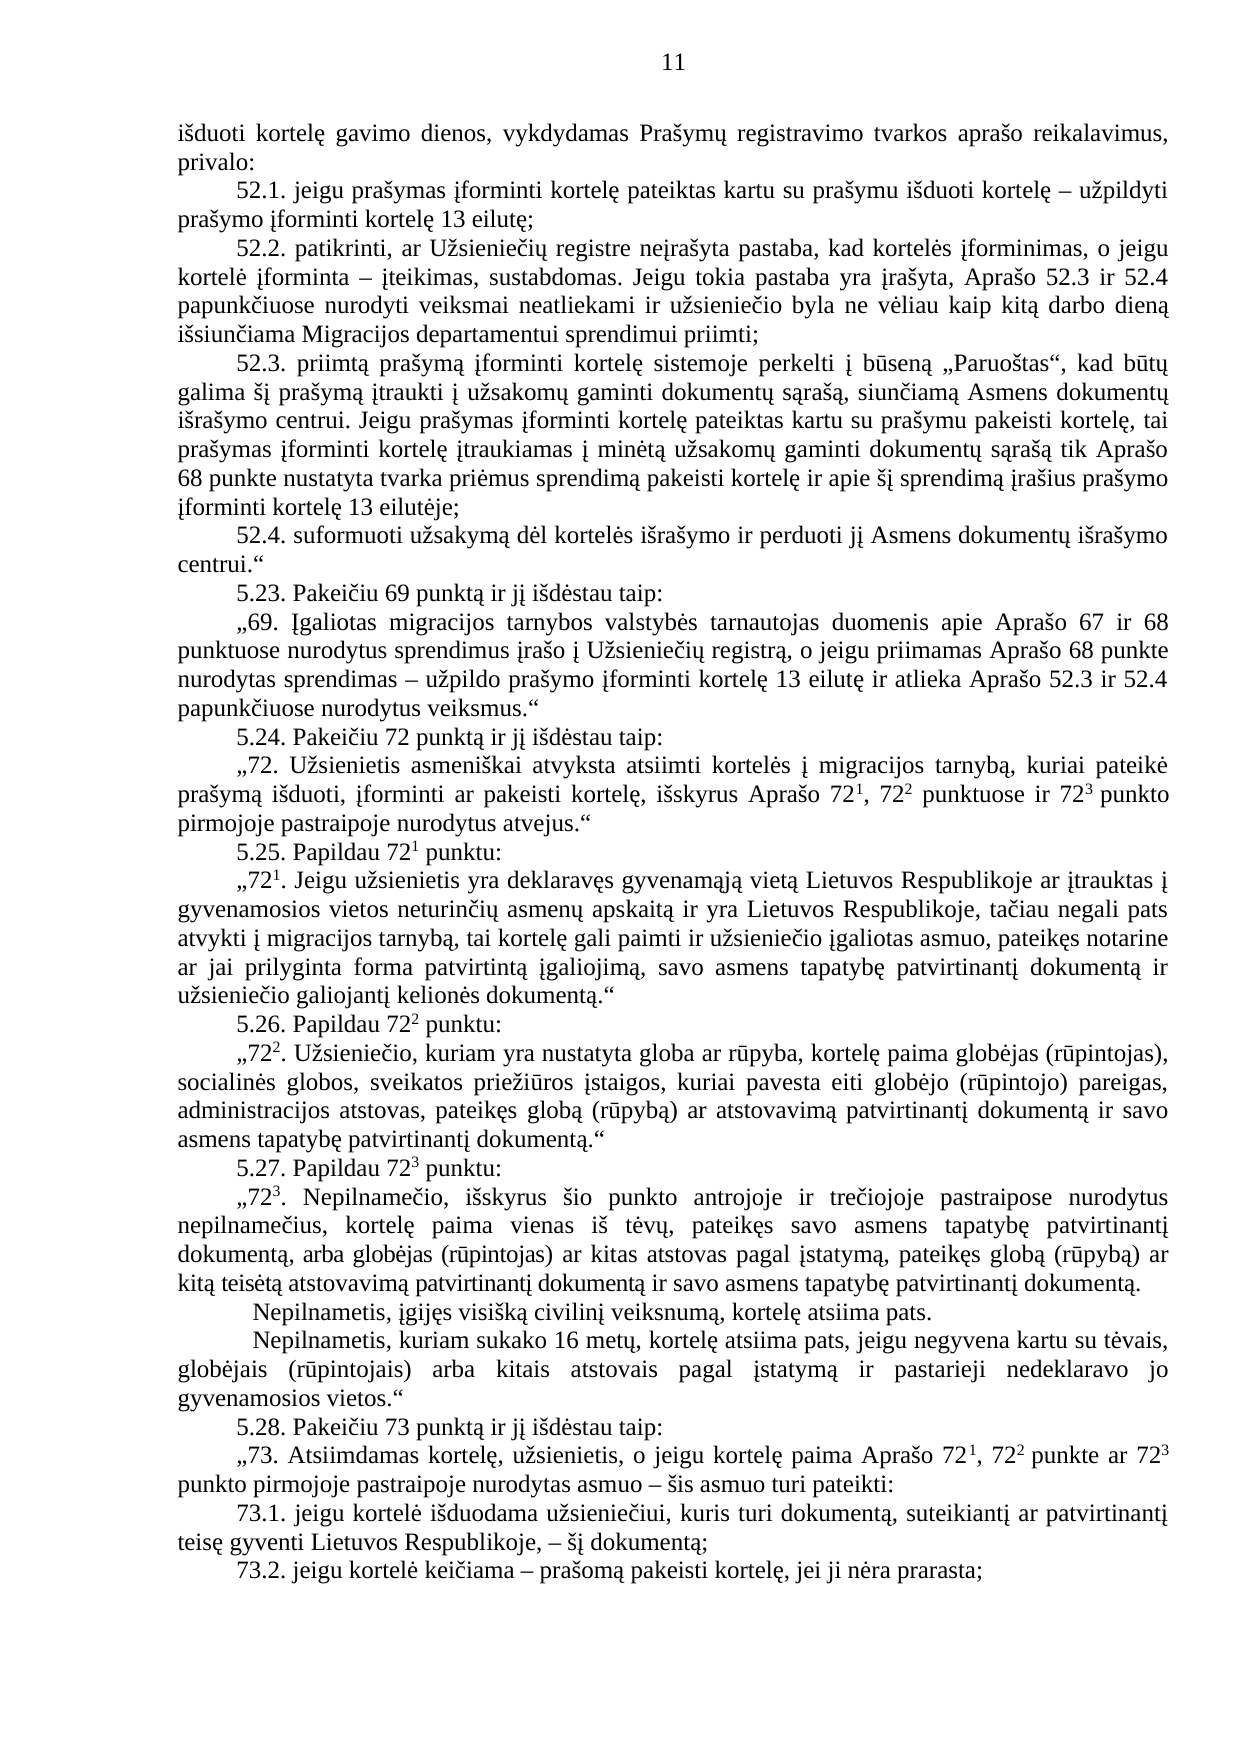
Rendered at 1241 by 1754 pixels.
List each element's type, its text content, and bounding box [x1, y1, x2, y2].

text „72. Užsienietis asmeniškai atvyksta atsiimti kortelės į migracijos tarnybą, kuriai pateikė prašymą išduoti, įforminti ar pakeisti kortelę, išskyrus Aprašo 721, 722 punktuose ir 723 punkto pirmojoje pastraipoje nurodytus atvejus.“ [177, 751, 1169, 837]
text 5.26. Papildau 722 punktu: [177, 1009, 1169, 1038]
text 52.1. jeigu prašymas įforminti kortelę pateiktas kartu su prašymu išduoti kortelę – užpildyti prašymo įforminti kortelę 13 eilutę; [177, 176, 1169, 233]
text Nepilnametis, kuriam sukako 16 metų, kortelę atsiima pats, jeigu negyvena kartu su tėvais, globėjais (rūpintojais) arba kitais atstovais pagal įstatymą ir pastarieji nedeklaravo jo gyvenamosios vietos.“ [177, 1326, 1169, 1412]
text „721. Jeigu užsienietis yra deklaravęs gyvenamąją vietą Lietuvos Respublikoje ar įtrauktas į gyvenamosios vietos neturinčių asmenų apskaitą ir yra Lietuvos Respublikoje, tačiau negali pats atvykti į migracijos tarnybą, tai kortelę gali paimti ir užsieniečio įgaliotas asmuo, pateikęs notarine ar jai prilyginta forma patvirtintą įgaliojimą, savo asmens tapatybę patvirtinantį dokumentą ir užsieniečio galiojantį kelionės dokumentą.“ [177, 866, 1169, 1009]
text Nepilnametis, įgijęs visišką civilinį veiksnumą, kortelę atsiima pats. [177, 1297, 1169, 1326]
text išduoti kortelę gavimo dienos, vykdydamas Prašymų registravimo tvarkos aprašo reikalavimus, privalo: [177, 118, 1169, 176]
text 5.23. Pakeičiu 69 punktą ir jį išdėstau taip: [177, 578, 1169, 607]
text 5.27. Papildau 723 punktu: [177, 1153, 1169, 1182]
text „723. Nepilnamečio, išskyrus šio punkto antrojoje ir trečiojoje pastraipose nurodytus nepilnamečius, kortelę paima vienas iš tėvų, pateikęs savo asmens tapatybę patvirtinantį dokumentą, arba globėjas (rūpintojas) ar kitas atstovas pagal įstatymą, pateikęs globą (rūpybą) ar kitą teisėtą atstovavimą patvirtinantį dokumentą ir savo asmens tapatybę patvirtinantį dokumentą. [177, 1182, 1169, 1297]
text 52.4. suformuoti užsakymą dėl kortelės išrašymo ir perduoti jį Asmens dokumentų išrašymo centrui.“ [177, 521, 1169, 578]
text 5.28. Pakeičiu 73 punktą ir jį išdėstau taip: [177, 1412, 1169, 1441]
text 5.24. Pakeičiu 72 punktą ir jį išdėstau taip: [177, 722, 1169, 751]
text 52.3. priimtą prašymą įforminti kortelę sistemoje perkelti į būseną „Paruoštas“, kad būtų galima šį prašymą įtraukti į užsakomų gaminti dokumentų sąrašą, siunčiamą Asmens dokumentų išrašymo centrui. Jeigu prašymas įforminti kortelę pateiktas kartu su prašymu pakeisti kortelę, tai prašymas įforminti kortelę įtraukiamas į minėtą užsakomų gaminti dokumentų sąrašą tik Aprašo 68 punkte nustatyta tvarka priėmus sprendimą pakeisti kortelę ir apie šį sprendimą įrašius prašymo įforminti kortelę 13 eilutėje; [177, 348, 1169, 521]
text „73. Atsiimdamas kortelę, užsienietis, o jeigu kortelę paima Aprašo 721, 722 punkte ar 723 punkto pirmojoje pastraipoje nurodytas asmuo – šis asmuo turi pateikti: [177, 1441, 1169, 1498]
text 52.2. patikrinti, ar Užsieniečių registre neįrašyta pastaba, kad kortelės įforminimas, o jeigu kortelė įforminta – įteikimas, sustabdomas. Jeigu tokia pastaba yra įrašyta, Aprašo 52.3 ir 52.4 papunkčiuose nurodyti veiksmai neatliekami ir užsieniečio byla ne vėliau kaip kitą darbo dieną išsiunčiama Migracijos departamentui sprendimui priimti; [177, 233, 1169, 348]
text „69. Įgaliotas migracijos tarnybos valstybės tarnautojas duomenis apie Aprašo 67 ir 68 punktuose nurodytus sprendimus įrašo į Užsieniečių registrą, o jeigu priimamas Aprašo 68 punkte nurodytas sprendimas – užpildo prašymo įforminti kortelę 13 eilutę ir atlieka Aprašo 52.3 ir 52.4 papunkčiuose nurodytus veiksmus.“ [177, 607, 1169, 722]
text 73.2. jeigu kortelė keičiama – prašomą pakeisti kortelę, jei ji nėra prarasta; [177, 1556, 1169, 1584]
text 5.25. Papildau 721 punktu: [177, 837, 1169, 866]
text 73.1. jeigu kortelė išduodama užsieniečiui, kuris turi dokumentą, suteikiantį ar patvirtinantį teisę gyventi Lietuvos Respublikoje, – šį dokumentą; [177, 1498, 1169, 1556]
text „722. Užsieniečio, kuriam yra nustatyta globa ar rūpyba, kortelę paima globėjas (rūpintojas), socialinės globos, sveikatos priežiūros įstaigos, kuriai pavesta eiti globėjo (rūpintojo) pareigas, administracijos atstovas, pateikęs globą (rūpybą) ar atstovavimą patvirtinantį dokumentą ir savo asmens tapatybę patvirtinantį dokumentą.“ [177, 1038, 1169, 1153]
